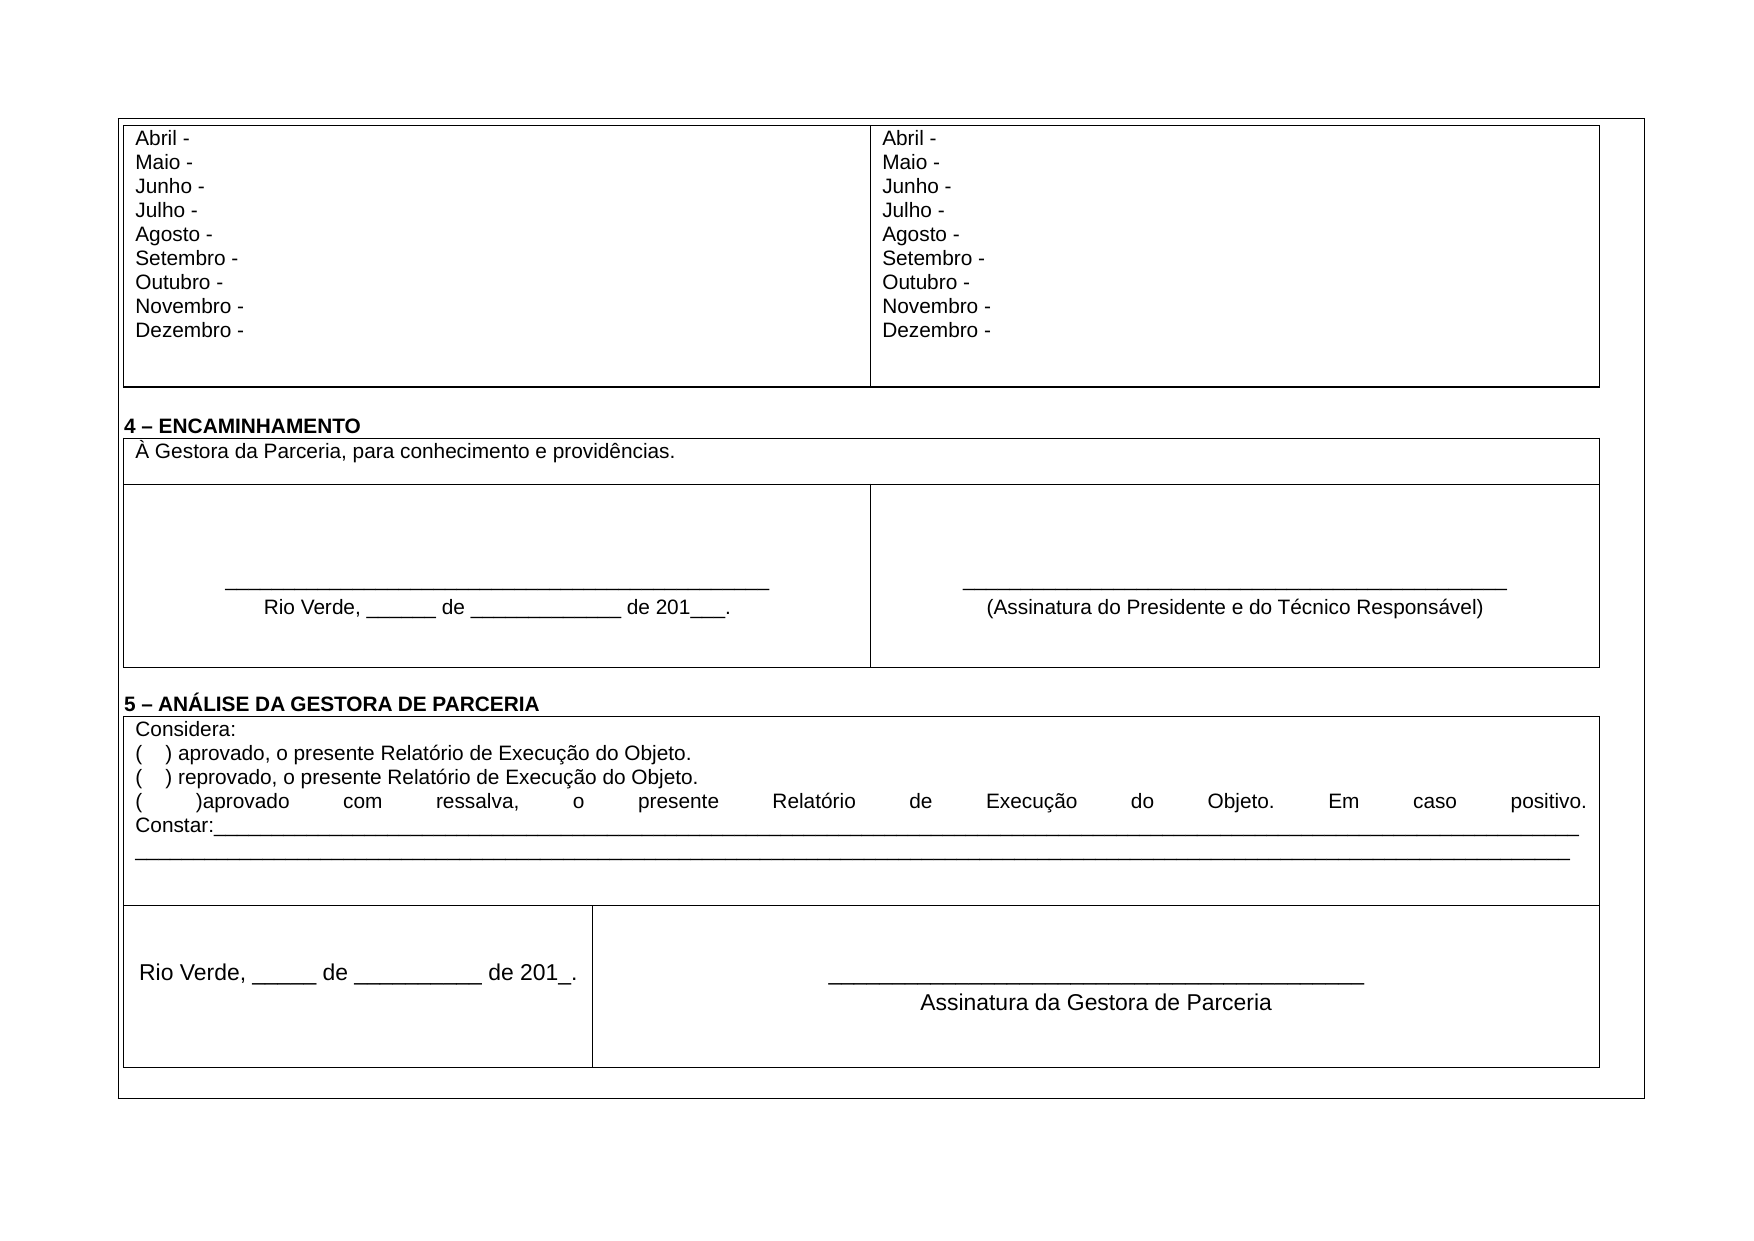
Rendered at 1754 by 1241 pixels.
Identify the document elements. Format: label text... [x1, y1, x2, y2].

table_cell _______________________________________________ (Assinatura do Presidente e do Técnico Responsável) [871, 485, 1599, 667]
table_header 4 – ENCAMINHAMENTO 5 – ANÁLISE DA GESTORA DE PARCERIA [119, 119, 1644, 1097]
table_header À Gestora da Parceria, para conhecimento e providências. [124, 439, 1599, 483]
table_header - Abril - Maio - Junho - Julho - Agosto - Setembro - Outubro - Novembro - Dezembro - [124, 126, 870, 386]
table_cell _______________________________________________ Rio Verde, ______ de _____________ de 201___. [124, 485, 870, 667]
table_cell __________________________________________ Assinatura da Gestora de Parceria [593, 906, 1599, 1067]
table_header Considera: ( ) aprovado, o presente Relatório de Execução do Objeto. ( ) reprovado, o presente Relatório de Execução do Objeto. ( )aprovado com ressalva, o presente Relatório de Execução do Objeto. Em caso positivo. Constar:__________________________________________________________________________________________________________________________________________________________________________________________________________________________________________________ [124, 717, 1599, 905]
table_header - Abril - Maio - Junho - Julho - Agosto - Setembro - Outubro - Novembro - Dezembro - [871, 126, 1599, 386]
table_cell Rio Verde, _____ de __________ de 201_. [124, 906, 592, 1067]
